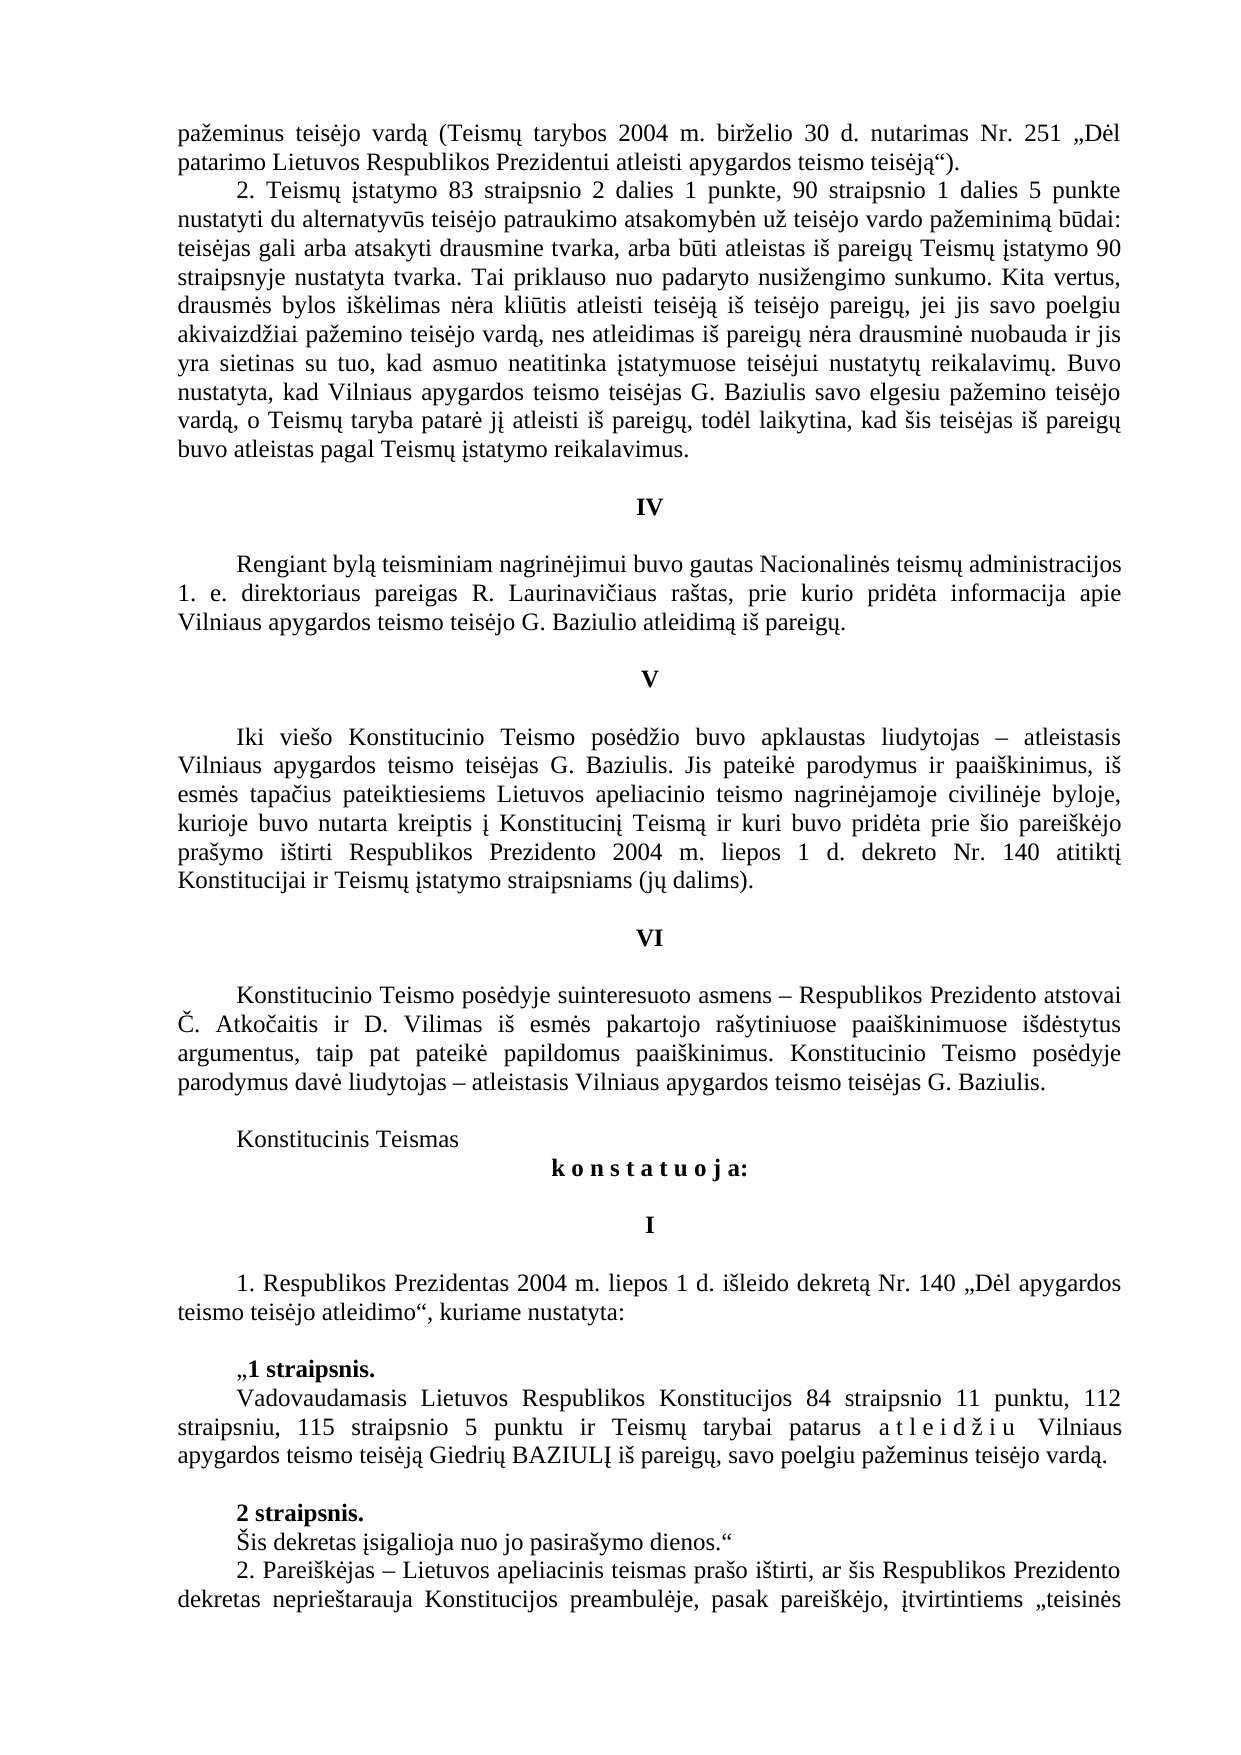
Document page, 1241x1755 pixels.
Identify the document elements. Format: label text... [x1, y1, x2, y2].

text Šis dekretas įsigalioja nuo jo pasirašymo dienos.“ [177, 1527, 1122, 1556]
text 2. Teismų įstatymo 83 straipsnio 2 dalies 1 punkte, 90 straipsnio 1 dalies 5 punkte nustatyti du alternatyvūs teisėjo patraukimo atsakomybėn už teisėjo vardo pažeminimą būdai: teisėjas gali arba atsakyti drausmine tvarka, arba būti atleistas iš pareigų Teismų įstatymo 90 straipsnyje nustatyta tvarka. Tai priklauso nuo padaryto nusižengimo sunkumo. Kita vertus, drausmės bylos iškėlimas nėra kliūtis atleisti teisėją iš teisėjo pareigų, jei jis savo poelgiu akivaizdžiai pažemino teisėjo vardą, nes atleidimas iš pareigų nėra drausminė nuobauda ir jis yra sietinas su tuo, kad asmuo neatitinka įstatymuose teisėjui nustatytų reikalavimų. Buvo nustatyta, kad Vilniaus apygardos teismo teisėjas G. Baziulis savo elgesiu pažemino teisėjo vardą, o Teismų taryba patarė jį atleisti iš pareigų, todėl laikytina, kad šis teisėjas iš pareigų buvo atleistas pagal Teismų įstatymo reikalavimus. [177, 176, 1122, 463]
text 1. Respublikos Prezidentas 2004 m. liepos 1 d. išleido dekretą Nr. 140 „Dėl apygardos teismo teisėjo atleidimo“, kuriame nustatyta: [177, 1268, 1122, 1326]
text 2. Pareiškėjas – Lietuvos apeliacinis teismas prašo ištirti, ar šis Respublikos Prezidento dekretas neprieštarauja Konstitucijos preambulėje, pasak pareiškėjo, įtvirtintiems „teisinės [177, 1556, 1122, 1613]
text Konstitucinis Teismas [177, 1124, 1122, 1153]
text Konstitucinio Teismo posėdyje suinteresuoto asmens – Respublikos Prezidento atstovai Č. Atkočaitis ir D. Vilimas iš esmės pakartojo rašytiniuose paaiškinimuose išdėstytus argumentus, taip pat pateikė papildomus paaiškinimus. Konstitucinio Teismo posėdyje parodymus davė liudytojas – atleistasis Vilniaus apygardos teismo teisėjas G. Baziulis. [177, 981, 1122, 1096]
text Vadovaudamasis Lietuvos Respublikos Konstitucijos 84 straipsnio 11 punktu, 112 straipsniu, 115 straipsnio 5 punktu ir Teismų tarybai patarus atleidžiu Vilniaus apygardos teismo teisėją Giedrių BAZIULĮ iš pareigų, savo poelgiu pažeminus teisėjo vardą. [177, 1383, 1122, 1469]
text IV [177, 492, 1122, 521]
text Rengiant bylą teisminiam nagrinėjimui buvo gautas Nacionalinės teismų administracijos 1. e. direktoriaus pareigas R. Laurinavičiaus raštas, prie kurio pridėta informacija apie Vilniaus apygardos teismo teisėjo G. Baziulio atleidimą iš pareigų. [177, 549, 1122, 636]
text VI [177, 923, 1122, 952]
text konstatuoja: [177, 1153, 1122, 1182]
text I [177, 1211, 1122, 1239]
text pažeminus teisėjo vardą (Teismų tarybos 2004 m. birželio 30 d. nutarimas Nr. 251 „Dėl patarimo Lietuvos Respublikos Prezidentui atleisti apygardos teismo teisėją“). [177, 118, 1122, 176]
text 2 straipsnis. [177, 1498, 1122, 1527]
text Iki viešo Konstitucinio Teismo posėdžio buvo apklaustas liudytojas – atleistasis Vilniaus apygardos teismo teisėjas G. Baziulis. Jis pateikė parodymus ir paaiškinimus, iš esmės tapačius pateiktiesiems Lietuvos apeliacinio teismo nagrinėjamoje civilinėje byloje, kurioje buvo nutarta kreiptis į Konstitucinį Teismą ir kuri buvo pridėta prie šio pareiškėjo prašymo ištirti Respublikos Prezidento 2004 m. liepos 1 d. dekreto Nr. 140 atitiktį Konstitucijai ir Teismų įstatymo straipsniams (jų dalims). [177, 722, 1122, 894]
text „1 straipsnis. [177, 1354, 1122, 1383]
text V [177, 664, 1122, 693]
